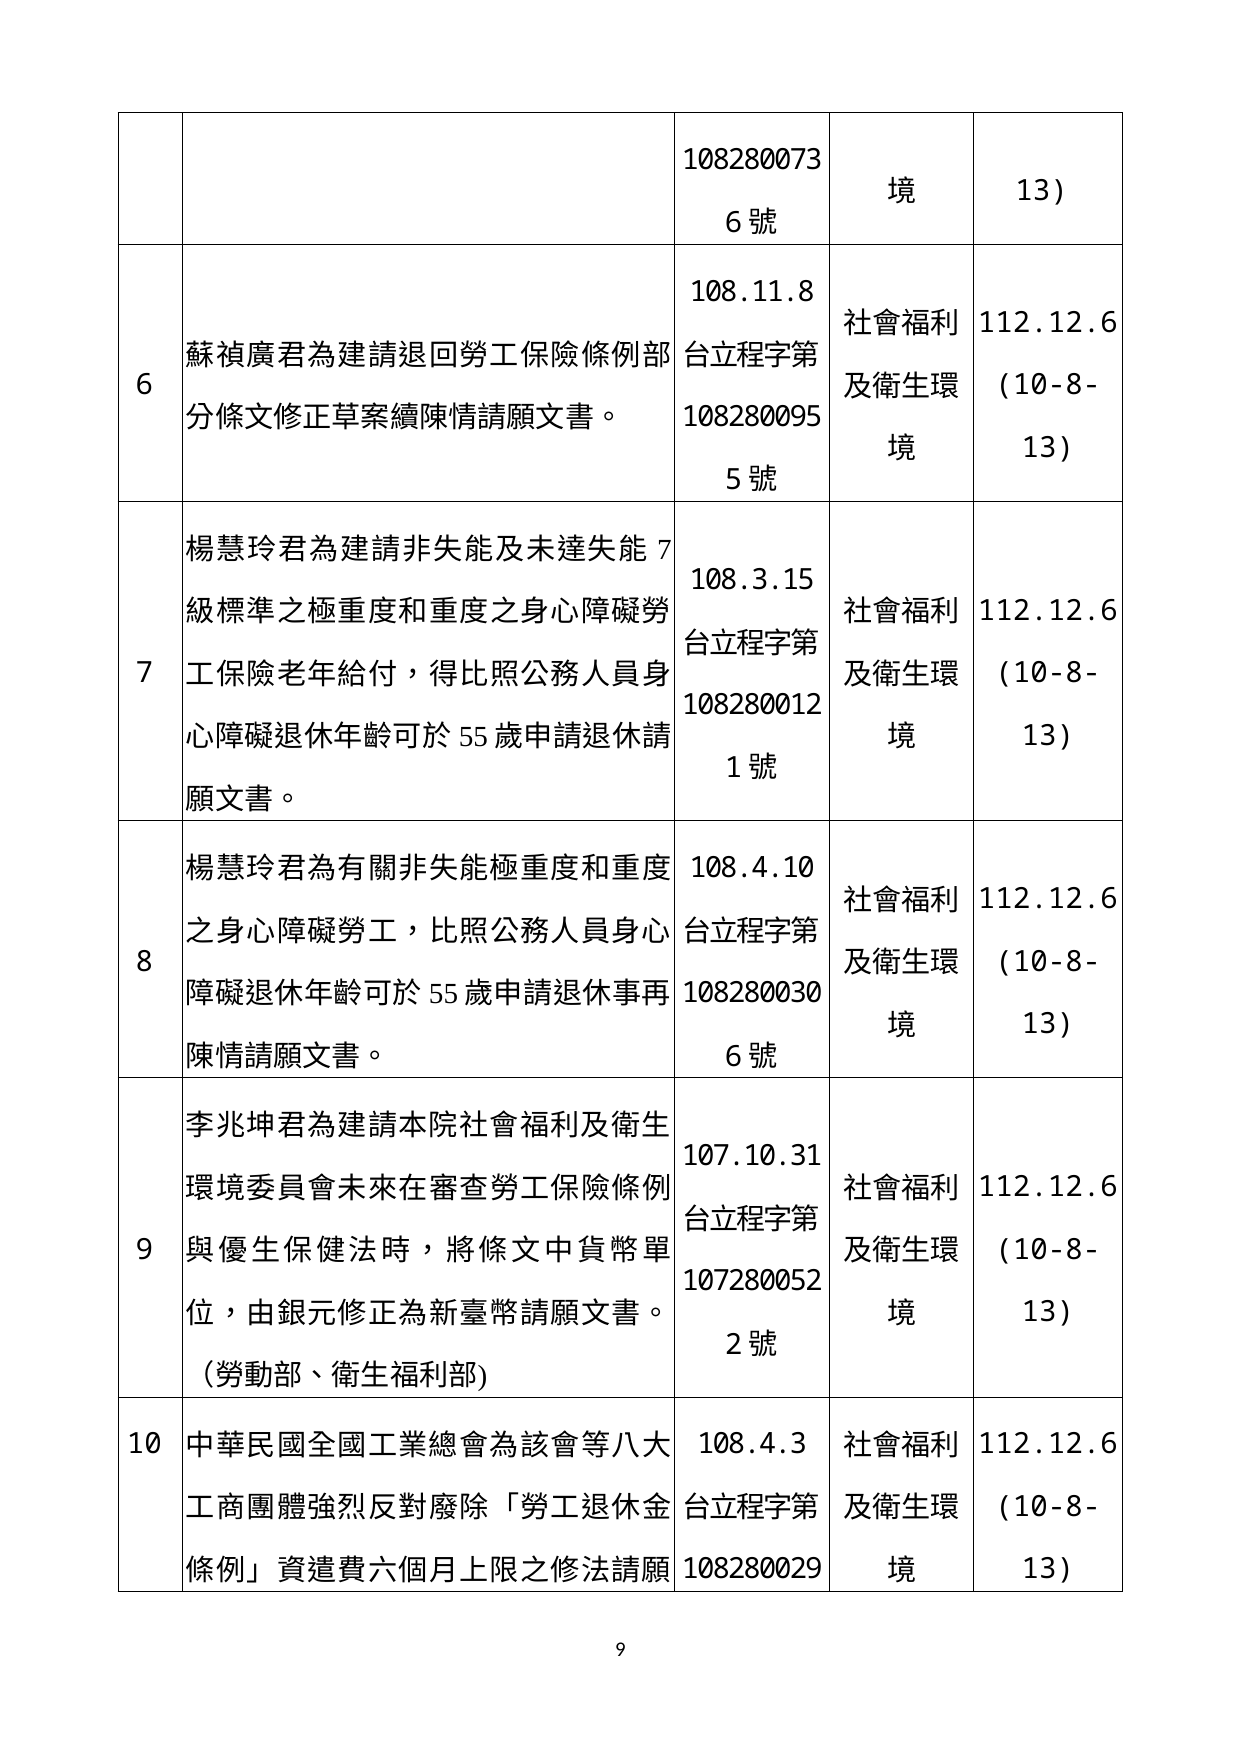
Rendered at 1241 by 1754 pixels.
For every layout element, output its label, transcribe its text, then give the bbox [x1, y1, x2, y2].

table_cell 社會福利及衛生環境 [830, 1078, 973, 1397]
table_cell [119, 245, 182, 501]
table_cell 107.10.31 台立程字第1072800522號 [675, 1078, 829, 1397]
table_cell 108.11.8 台立程字第1082800955號 [675, 245, 829, 501]
table_cell [183, 113, 674, 244]
table_cell 社會福利及衛生環境 [830, 821, 973, 1077]
table_cell 112.12.6 (10-8-13) [974, 245, 1122, 501]
table_cell 李兆坤君為建請本院社會福利及衛生環境委員會未來在審查勞工保險條例與優生保健法時，將條文中貨幣單位，由銀元修正為新臺幣請願文書。（勞動部、衛生福利部) [183, 1078, 674, 1397]
table_cell 108.4.3 台立程字第108280029 [675, 1398, 829, 1591]
table_cell 112.12.6 (10-8-13) [974, 502, 1122, 820]
table_cell [119, 113, 182, 244]
table_cell 楊慧玲君為有關非失能極重度和重度之身心障礙勞工，比照公務人員身心障礙退休年齡可於55歲申請退休事再陳情請願文書。 [183, 821, 674, 1077]
table_cell 112.12.6 (10-8-13) [974, 1078, 1122, 1397]
table_cell 蘇禎廣君為建請退回勞工保險條例部分條文修正草案續陳情請願文書。 [183, 245, 674, 501]
table_cell 境 [830, 113, 973, 244]
table_cell 108.3.15 台立程字第1082800121號 [675, 502, 829, 820]
table_cell 112.12.6 (10-8-13) [974, 1398, 1122, 1591]
table_cell [119, 502, 182, 820]
table_cell 112.12.6 (10-8-13) [974, 821, 1122, 1077]
table_cell 楊慧玲君為建請非失能及未達失能7級標準之極重度和重度之身心障礙勞工保險老年給付，得比照公務人員身心障礙退休年齡可於55歲申請退休請願文書。 [183, 502, 674, 820]
table_cell 社會福利及衛生環境 [830, 245, 973, 501]
table_cell 108.4.10 台立程字第1082800306號 [675, 821, 829, 1077]
table_cell [119, 1078, 182, 1397]
table_cell [119, 1398, 182, 1591]
table_cell 1082800736號 [675, 113, 829, 244]
table_cell [119, 821, 182, 1077]
table_cell 社會福利及衛生環境 [830, 502, 973, 820]
table_cell 13) [974, 113, 1122, 244]
table_cell 社會福利及衛生環境 [830, 1398, 973, 1591]
table_cell 中華民國全國工業總會為該會等八大工商團體強烈反對廢除「勞工退休金條例」資遣費六個月上限之修法請願 [183, 1398, 674, 1591]
